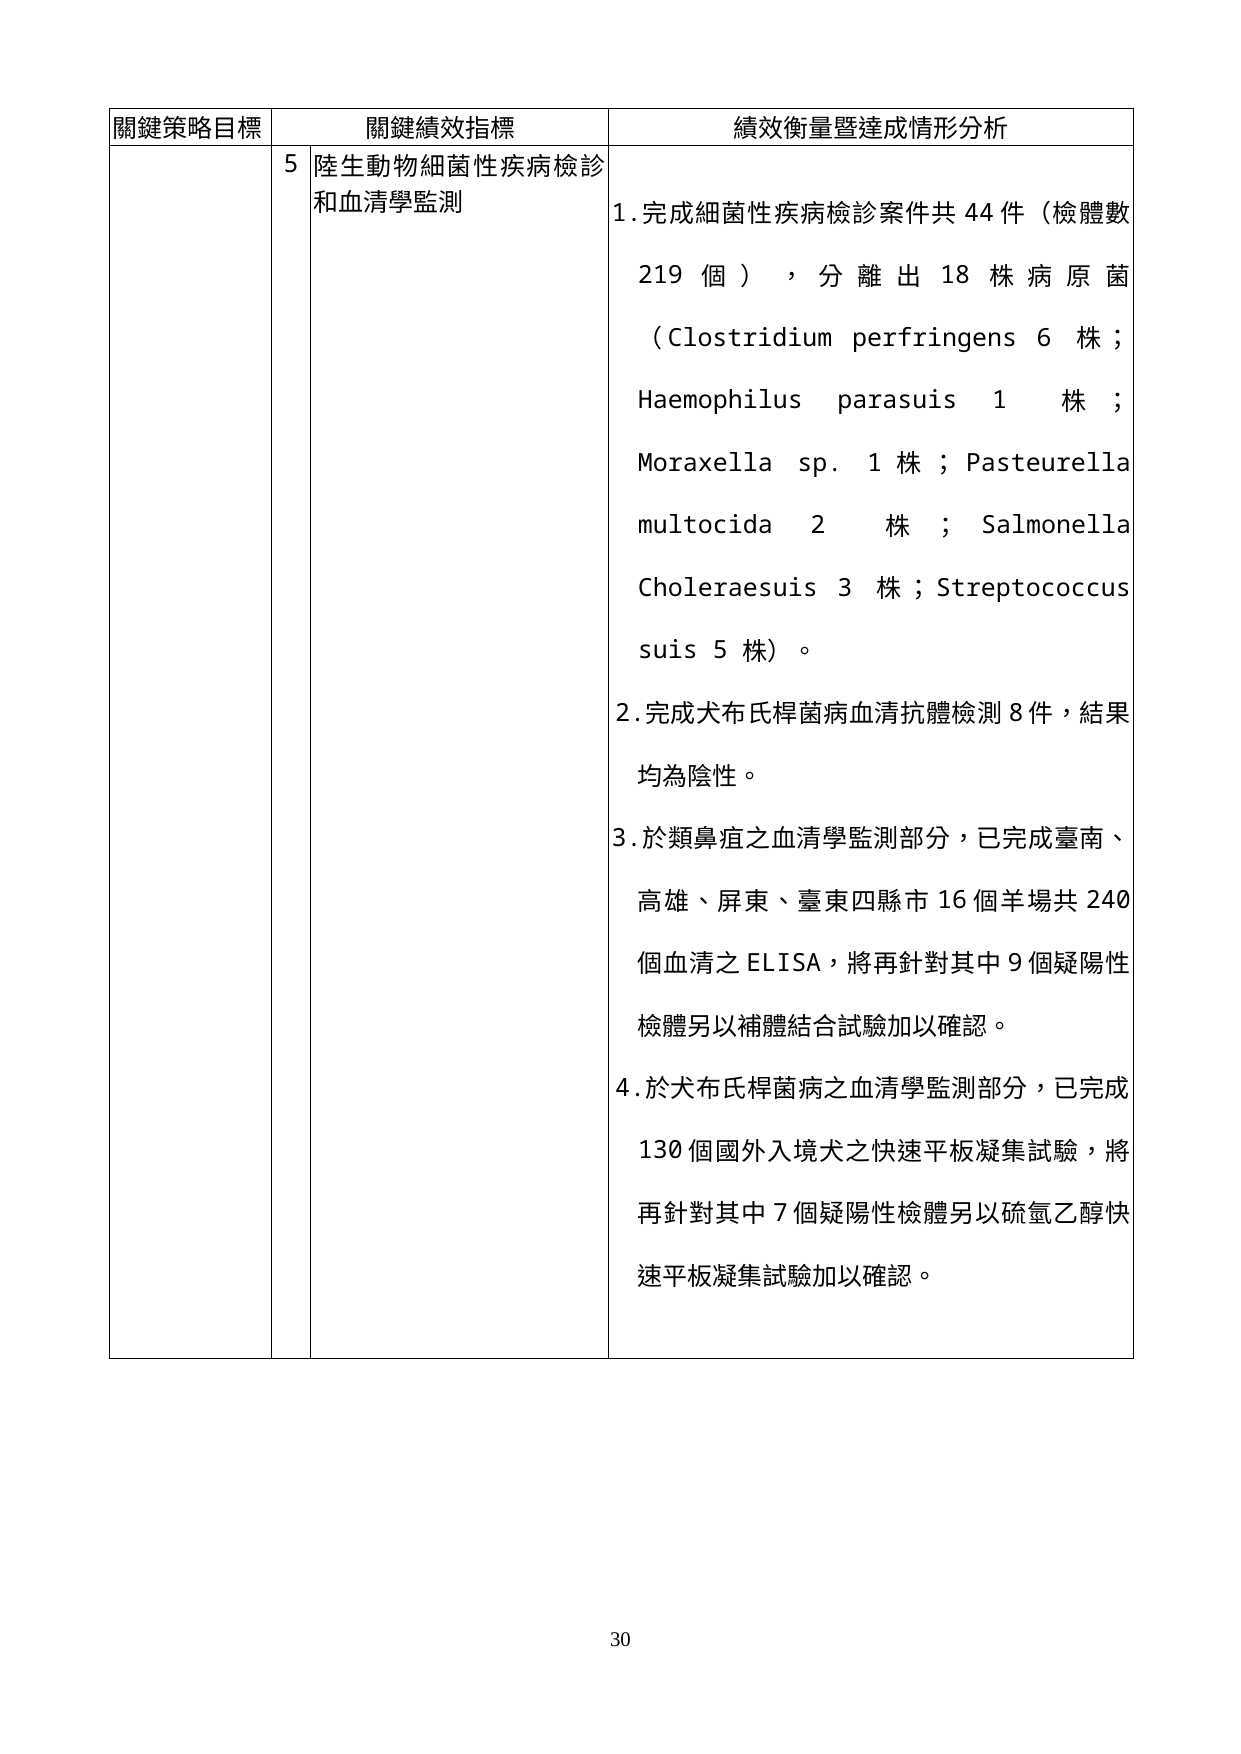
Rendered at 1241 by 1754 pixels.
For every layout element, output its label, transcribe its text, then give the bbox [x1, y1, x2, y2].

table_header 關鍵策略目標 [110, 109, 271, 145]
table_header 關鍵績效指標 [272, 109, 608, 145]
table_cell 陸生動物細菌性疾病檢診和血清學監測 [311, 146, 608, 1358]
table_cell [110, 146, 271, 1358]
table_cell 1.完成細菌性疾病檢診案件共44件（檢體數219個），分離出18株病原菌（Clostridium perfringens 6 株；Haemophilus parasuis 1 株；Moraxella sp. 1株；Pasteurella multocida 2 株；Salmonella Choleraesuis 3 株；Streptococcus suis 5 株）。 2.完成犬布氏桿菌病血清抗體檢測8件，結果均為陰性。 3.於類鼻疽之血清學監測部分，已完成臺南、高雄、屏東、臺東四縣市16個羊場共240個血清之ELISA，將再針對其中9個疑陽性檢體另以補體結合試驗加以確認。 4.於犬布氏桿菌病之血清學監測部分，已完成130個國外入境犬之快速平板凝集試驗，將再針對其中7個疑陽性檢體另以硫氫乙醇快速平板凝集試驗加以確認。 [609, 146, 1133, 1358]
table_cell 5 [272, 146, 310, 1358]
table_header 績效衡量暨達成情形分析 [609, 109, 1133, 145]
